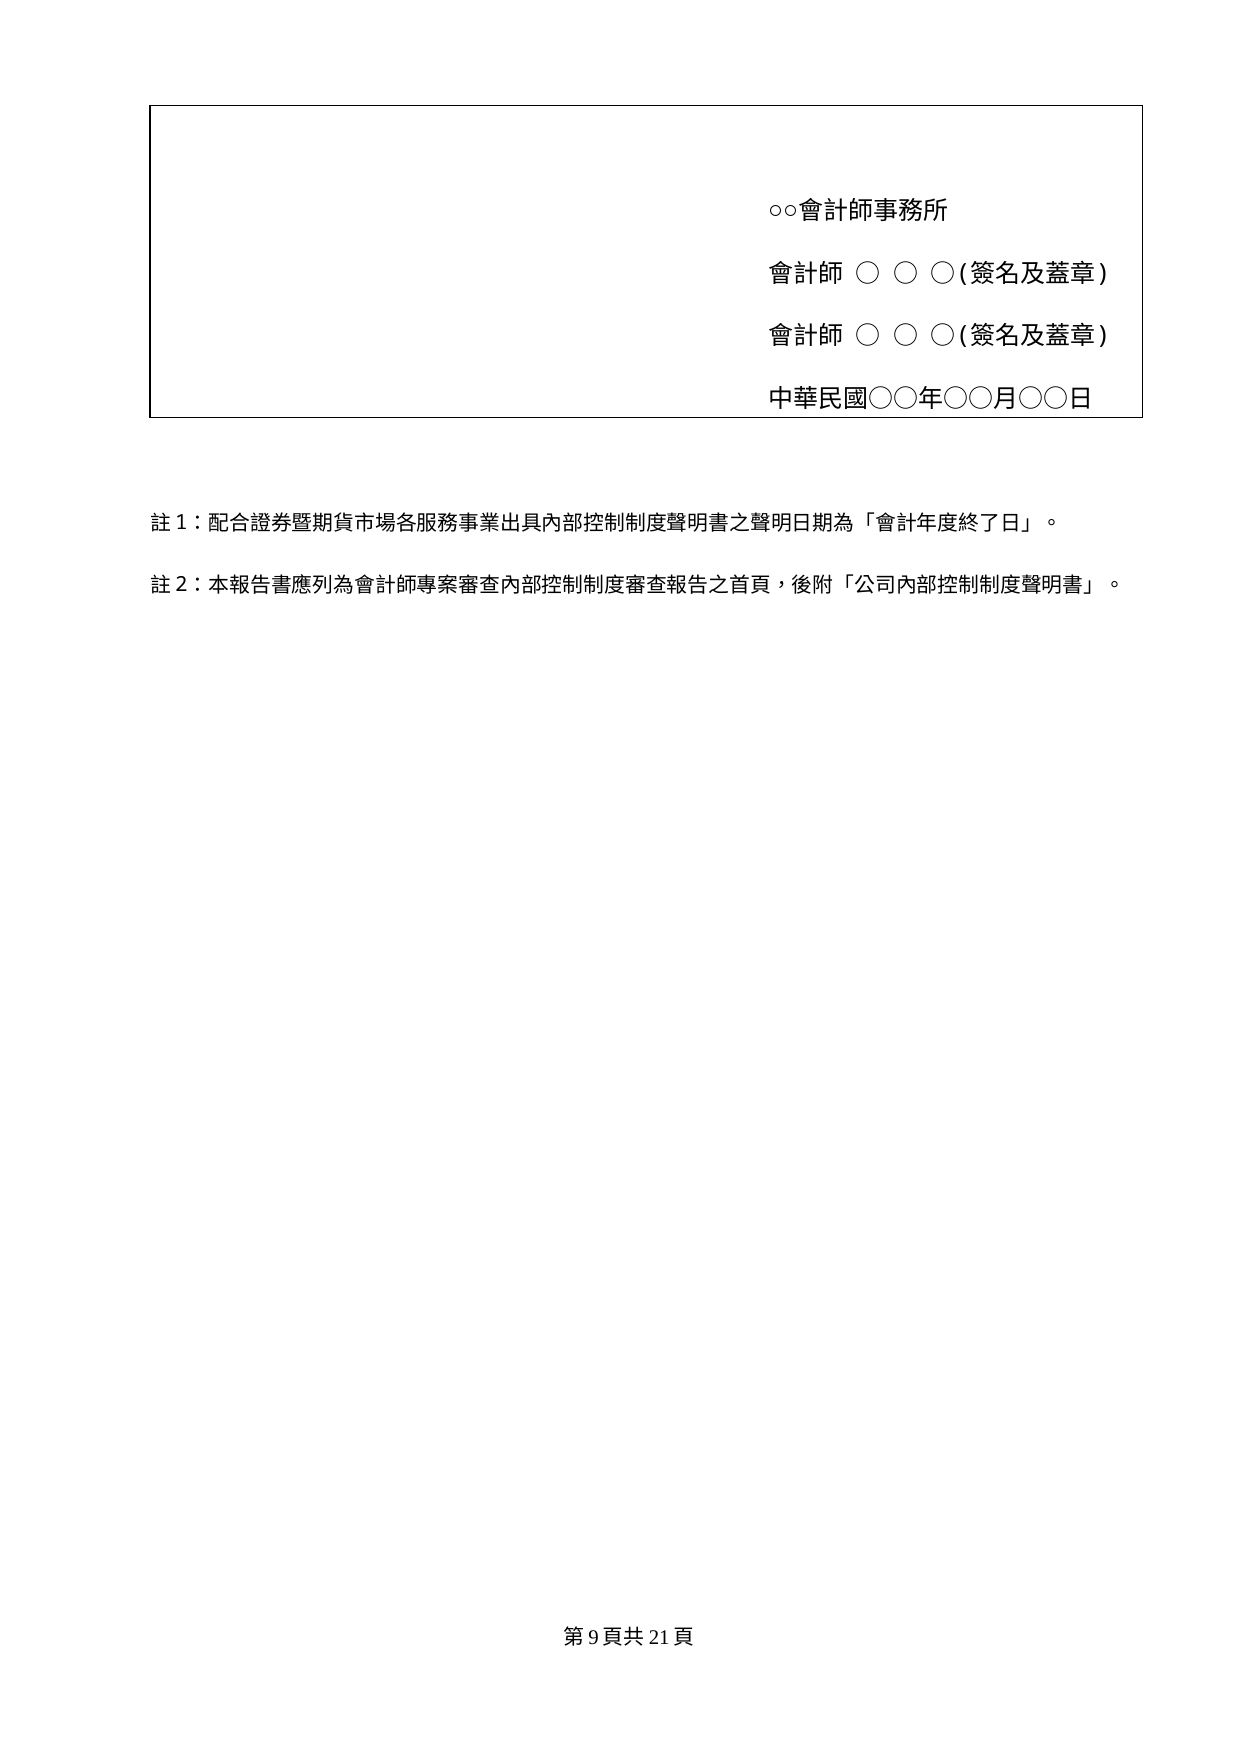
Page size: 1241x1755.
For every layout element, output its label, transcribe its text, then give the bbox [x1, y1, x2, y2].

text 註1：配合證券暨期貨市場各服務事業出具內部控制制度聲明書之聲明日期為「會計年度終了日」。 [150, 479, 1107, 542]
table_header 內部控制制度審查報告 後附○○股份有限公司民國○○年○○月○○日謂經評估認為其與外部財務報導及保障資產安全有關之內部控制制度，於民國○○年○○月○○日註1係有效設計及執行之聲明書，業經本會計師審查竣事。維持有效之內部控制制度及評估其有效性係公司管理階層之責任，本會計師之責任則為根據審查結果對公司內部控制制度之有效性及上開公司之內部控制制度聲明書表示意見。 除下列所述者外，本會計師係依照「證券暨期貨市場各服務事業建立內部控制制度處理準則」及一般公認審計準則規劃並執行審查工作，以合理確信公司上述內部控制制度是否在所有重大方面維持有效性。此項審查工作包括瞭解公司內部控制制度、評估管理階層評估整體內部控制制度有效性之過程、測試及評估內部控制制度設計及執行之有效性，以及本會計師認為必要之其他審查程序。本會計師相信此項審查工作可對所表示之意見提供合理之依據。 與外部財務報導有關之內部控制制度重大缺失，係指使該內部控制制度有一個或多個內部控制缺失，不能合理確保公司業依一般公認會計原則啟動、核准、紀錄、處理、或報導交易事項，或使公司對外財務報表重大誤述無法被預防或偵測之可能性超過極少可能；與保障資產安全有關之內部控制制度重大缺失，則指該內部控制制度不能合理確保在未經授權之情況下，重大資產即告取得、使用及處分之情事可及時防止或查出之情況。本會計師審查○○股份有限公司之現金收入交易記錄有關之內部控制制度，發現該公司自○○年○○月○○日開始適用記錄現金收入交易之新制度，惟新制度實施之時間尚短，本會計師未能蒐集到能判斷其執行是否有效之足夠證據。 任何內部控制制度均有其先天上之限制，故○○股份有限公司上述內部控制制度仍可能未能預防或偵測出業已發生之錯誤或舞弊。此外，未來之環境可能變遷，遵循內部控制制度之程度亦可能降低，故在本期有效之內部控制制度，並不表示在未來亦必有效。 依本會計師意見，如果本會計師能夠審查現金收入交易新制執行之足夠證據，則可能有所發現之影響外，依照「證券暨期貨市場各服務事業建立內部控制制度處理準則」之內部控制有效性判斷項目判斷，○○股份有限公司與外部財務報導及保障資產安全有關之內部控制制度，於民國○○年○○月○○日註1之設計及執行，在所有重大方面可維持有效性，至其於民國○○年○○月○○日所出具謂經評估認為其上述與外部財務報導及保障資產安全有關之內部控制制度係有效設計及執行之聲明書，在所有重大方面則係屬允當。 ○○會計師事務所 會計師 ○ ○ ○(簽名及蓋章) 會計師 ○ ○ ○(簽名及蓋章) 中華民國○○年○○月○○日 [151, 106, 1142, 417]
text 註2：本報告書應列為會計師專案審查內部控制制度審查報告之首頁，後附「公司內部控制制度聲明書」。 [150, 542, 1107, 604]
